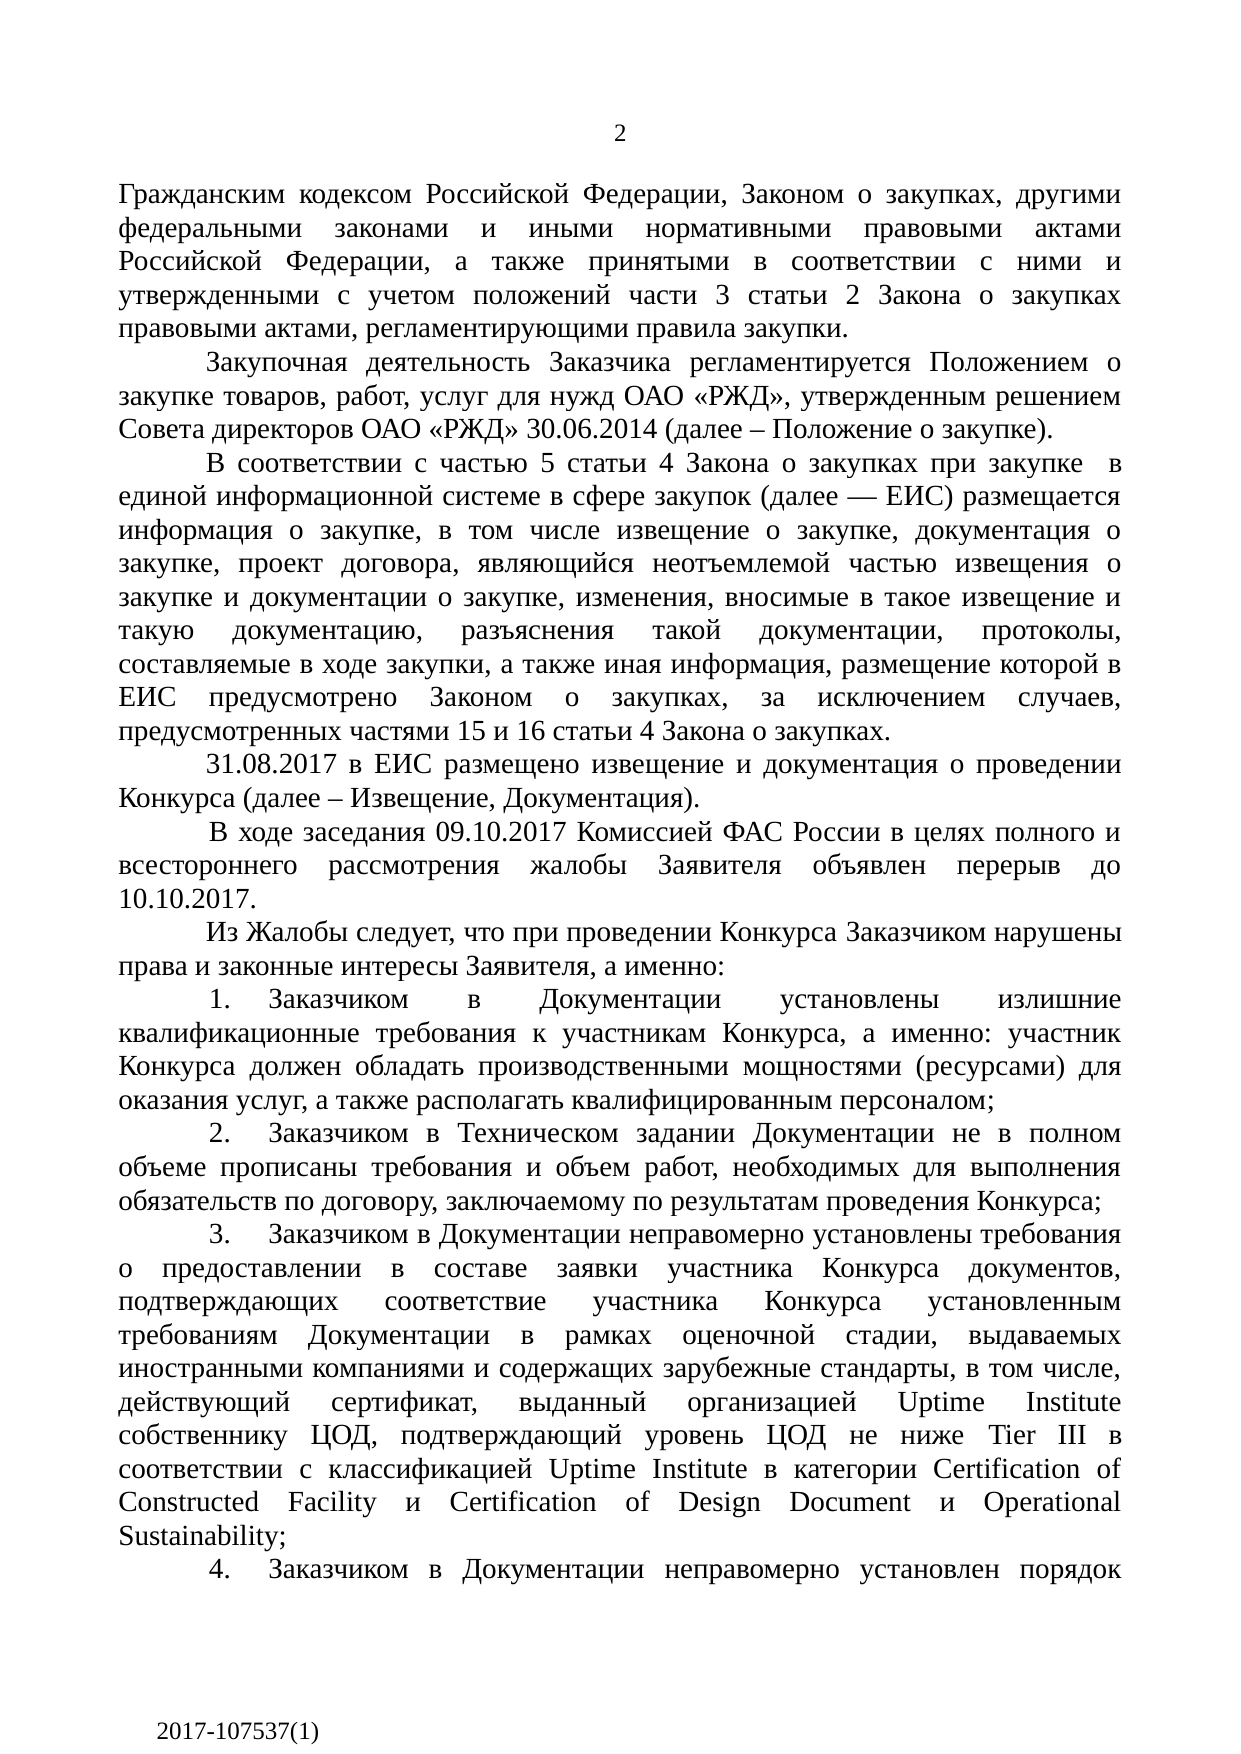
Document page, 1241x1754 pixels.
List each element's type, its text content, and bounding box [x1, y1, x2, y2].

text Закупочная деятельность Заказчика регламентируется Положением о закупке товаров, работ, услуг для нужд ОАО «РЖД», утвержденным решением Совета директоров ОАО «РЖД» 30.06.2014 (далее – Положение о закупке). [118, 344, 1122, 445]
list Заказчиком в Документации установлены излишние квалификационные требования к участникам Конкурса, а именно: участник Конкурса должен обладать производственными мощностями (ресурсами) для оказания услуг, а также располагать квалифицированным персоналом; [118, 981, 1122, 1116]
text В соответствии с частью 5 статьи 4 Закона о закупках при закупке в единой информационной системе в сфере закупок (далее — ЕИС) размещается информация о закупке, в том числе извещение о закупке, документация о закупке, проект договора, являющийся неотъемлемой частью извещения о закупке и документации о закупке, изменения, вносимые в такое извещение и такую документацию, разъяснения такой документации, протоколы, составляемые в ходе закупки, а также иная информация, размещение которой в ЕИС предусмотрено Законом о закупках, за исключением случаев, предусмотренных частями 15 и 16 статьи 4 Закона о закупках. [118, 445, 1122, 747]
text Гражданским кодексом Российской Федерации, Законом о закупках, другими федеральными законами и иными нормативными правовыми актами Российской Федерации, а также принятыми в соответствии с ними и утвержденными с учетом положений части 3 статьи 2 Закона о закупках правовыми актами, регламентирующими правила закупки. [118, 176, 1122, 344]
list Заказчиком в Документации неправомерно установлены требования о предоставлении в составе заявки участника Конкурса документов, подтверждающих соответствие участника Конкурса установленным требованиям Документации в рамках оценочной стадии, выдаваемых иностранными компаниями и содержащих зарубежные стандарты, в том числе, действующий сертификат, выданный организацией Uptime Institute собственнику ЦОД, подтверждающий уровень ЦОД не ниже Tier III в соответствии с классификацией Uptime Institute в категории Certification of Constructed Facility и Certification of Design Document и Operational Sustainability; [118, 1216, 1122, 1552]
list Заказчиком в Техническом задании Документации не в полном объеме прописаны требования и объем работ, необходимых для выполнения обязательств по договору, заключаемому по результатам проведения Конкурса; [118, 1116, 1122, 1216]
text Из Жалобы следует, что при проведении Конкурса Заказчиком нарушены права и законные интересы Заявителя, а именно: [118, 914, 1122, 981]
text В ходе заседания 09.10.2017 Комиссией ФАС России в целях полного и всестороннего рассмотрения жалобы Заявителя объявлен перерыв до 10.10.2017. [118, 814, 1122, 914]
list Заказчиком в Документации неправомерно установлен порядок [118, 1552, 1122, 1585]
text 31.08.2017 в ЕИС размещено извещение и документация о проведении Конкурса (далее – Извещение, Документация). [118, 747, 1122, 814]
